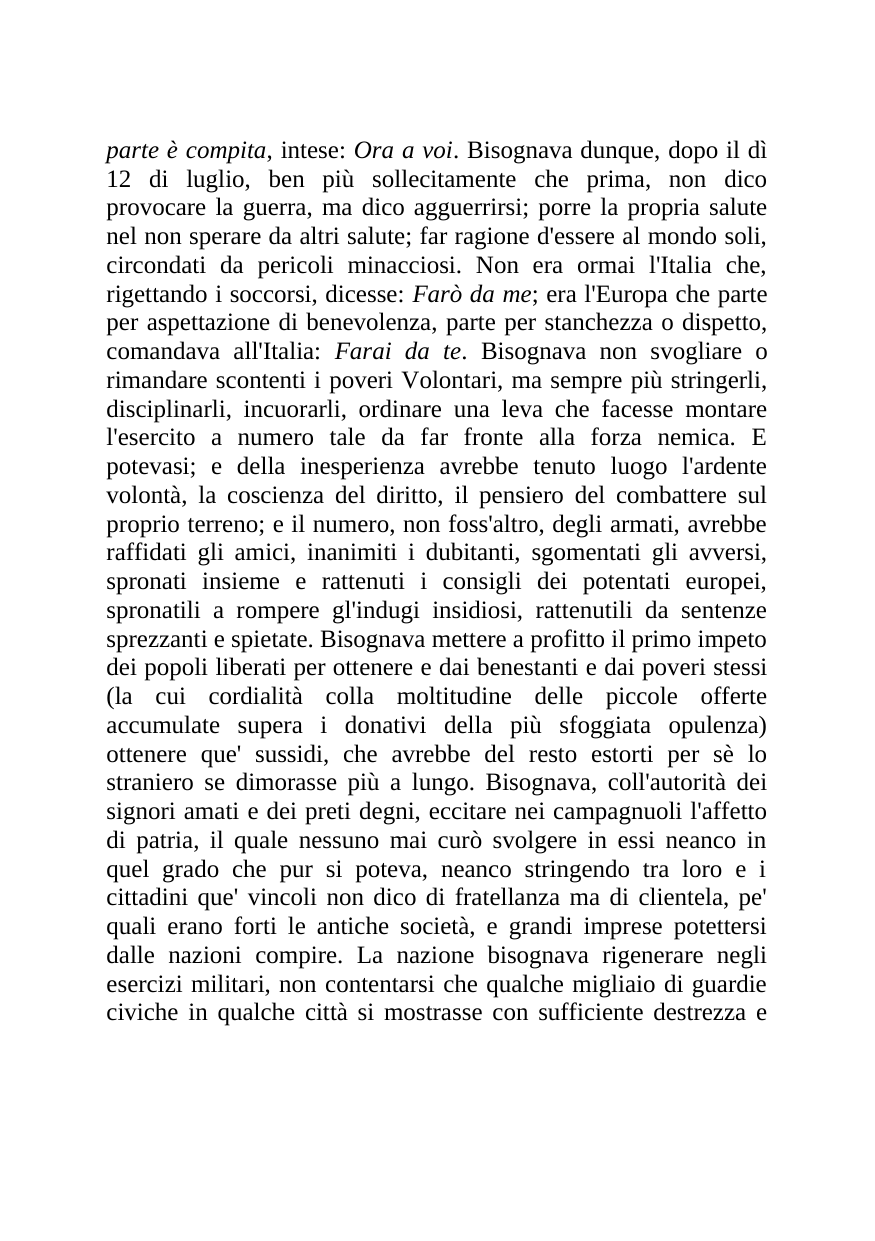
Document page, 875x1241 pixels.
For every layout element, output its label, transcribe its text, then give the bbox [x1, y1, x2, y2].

text parte è compita, intese: Ora a voi. Bisognava dunque, dopo il dì 12 di luglio, ben più sollecitamente che prima, non dico provocare la guerra, ma dico agguerrirsi; porre la propria salute nel non sperare da altri salute; far ragione d'essere al mondo soli, circondati da pericoli minacciosi. Non era ormai l'Italia che, rigettando i soccorsi, dicesse: Farò da me; era l'Europa che parte per aspettazione di benevolenza, parte per stanchezza o dispetto, comandava all'Italia: Farai da te. Bisognava non svogliare o rimandare scontenti i poveri Volontari, ma sempre più stringerli, disciplinarli, incuorarli, ordinare una leva che facesse montare l'esercito a numero tale da far fronte alla forza nemica. E potevasi; e della inesperienza avrebbe tenuto luogo l'ardente volontà, la coscienza del diritto, il pensiero del combattere sul proprio terreno; e il numero, non foss'altro, degli armati, avrebbe raffidati gli amici, inanimiti i dubitanti, sgomentati gli avversi, spronati insieme e rattenuti i consigli dei potentati europei, spronatili a rompere gl'indugi insidiosi, rattenutili da sentenze sprezzanti e spietate. Bisognava mettere a profitto il primo impeto dei popoli liberati per ottenere e dai benestanti e dai poveri stessi (la cui cordialità colla moltitudine delle piccole offerte accumulate supera i donativi della più sfoggiata opulenza) ottenere que' sussidi, che avrebbe del resto estorti per sè lo straniero se dimorasse più a lungo. Bisognava, coll'autorità dei signori amati e dei preti degni, eccitare nei campagnuoli l'affetto di patria, il quale nessuno mai curò svolgere in essi neanco in quel grado che pur si poteva, neanco stringendo tra loro e i cittadini que' vincoli non dico di fratellanza ma di clientela, pe' quali erano forti le antiche società, e grandi imprese potettersi dalle nazioni compire. La nazione bisognava rigenerare negli esercizi militari, non contentarsi che qualche migliaio di guardie civiche in qualche città si mostrasse con sufficiente destrezza e [106, 135, 768, 1026]
